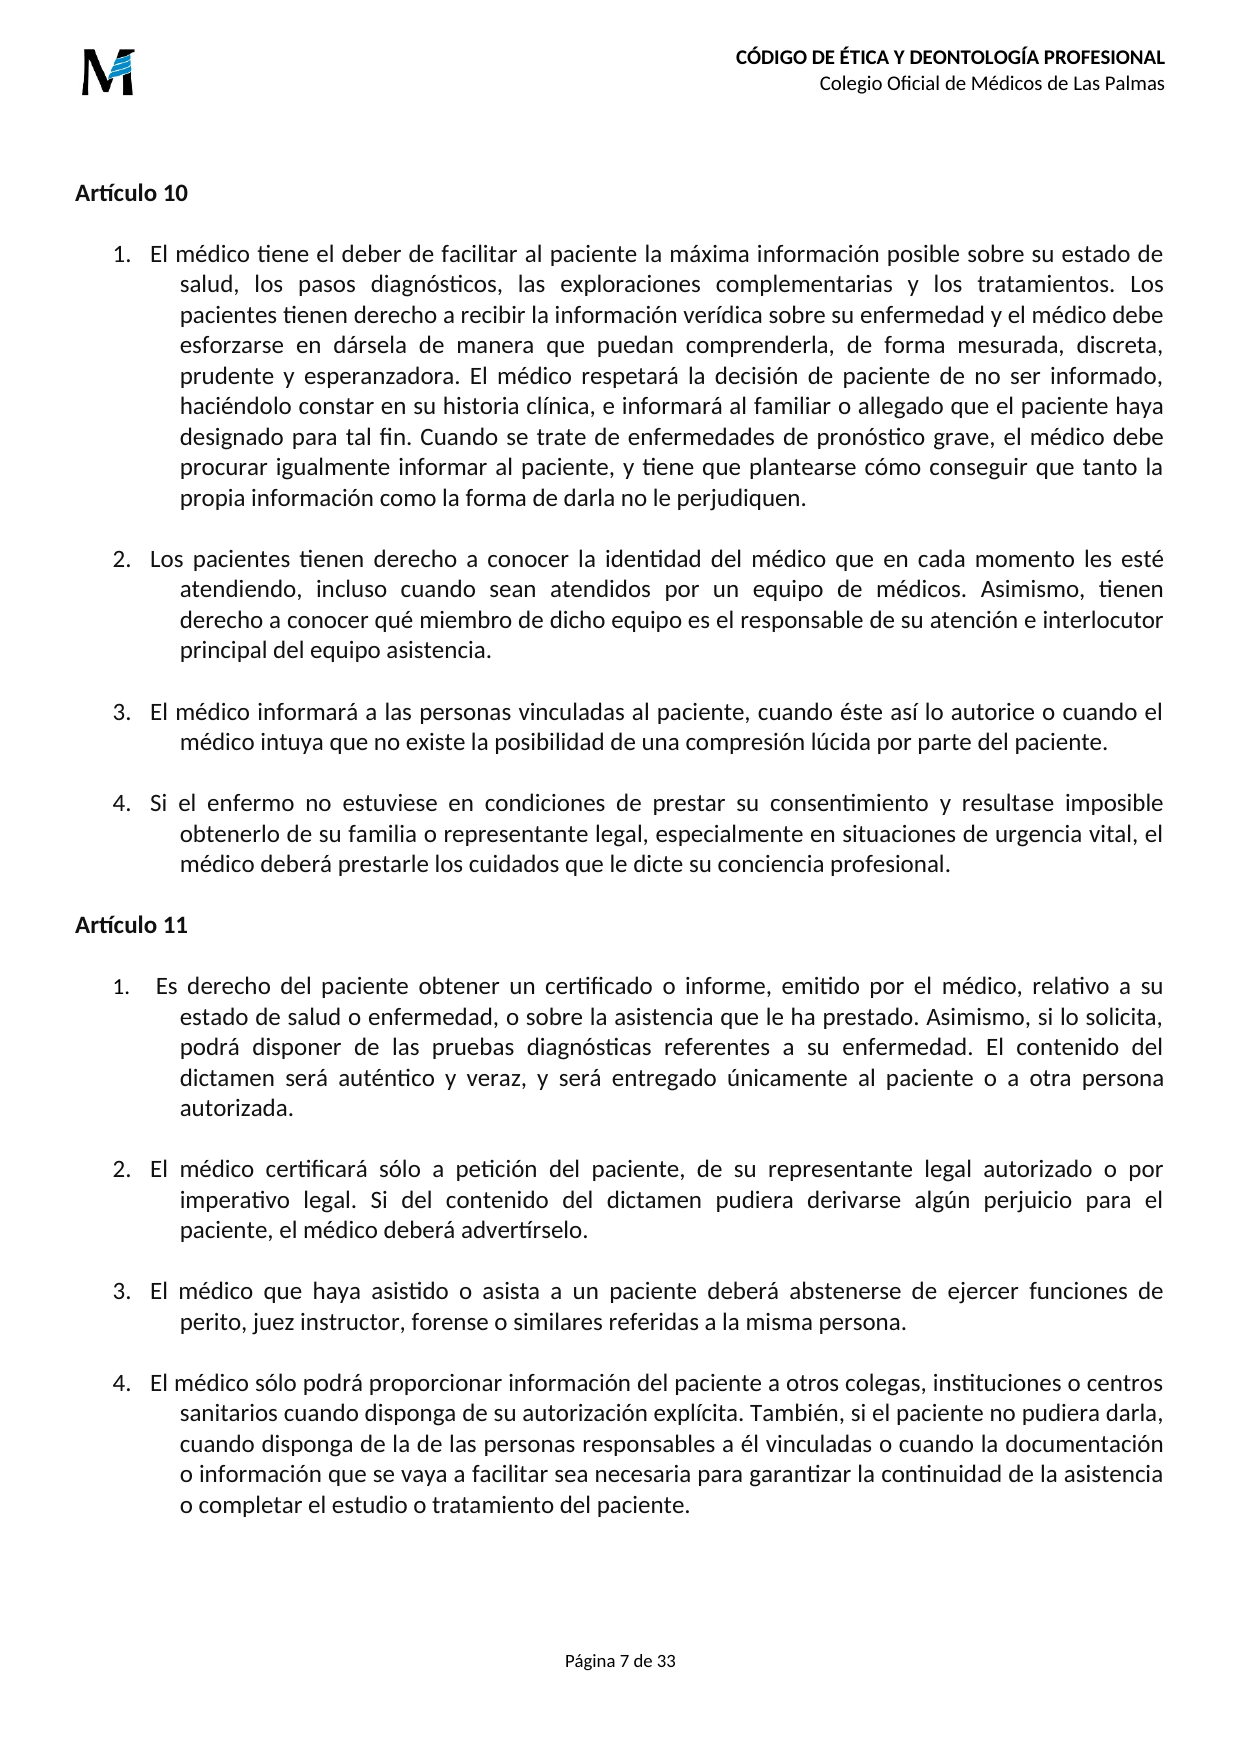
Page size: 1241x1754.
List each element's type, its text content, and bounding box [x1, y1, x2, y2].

list Si el enfermo no estuviese en condiciones de prestar su consentimiento y resultase imposible obtenerlo de su familia o representante legal, especialmente en situaciones de urgencia vital, el médico deberá prestarle los cuidados que le dicte su conciencia profesional. [112, 787, 1165, 879]
text Artículo 11 [75, 909, 1165, 940]
list Los pacientes tienen derecho a conocer la identidad del médico que en cada momento les esté atendiendo, incluso cuando sean atendidos por un equipo de médicos. Asimismo, tienen derecho a conocer qué miembro de dicho equipo es el responsable de su atención e interlocutor principal del equipo asistencia. [112, 543, 1165, 665]
list El médico que haya asistido o asista a un paciente deberá abstenerse de ejercer funciones de perito, juez instructor, forense o similares referidas a la misma persona. [112, 1276, 1165, 1337]
list El médico certificará sólo a petición del paciente, de su representante legal autorizado o por imperativo legal. Si del contenido del dictamen pudiera derivarse algún perjuicio para el paciente, el médico deberá advertírselo. [112, 1153, 1165, 1245]
list Es derecho del paciente obtener un certificado o informe, emitido por el médico, relativo a su estado de salud o enfermedad, o sobre la asistencia que le ha prestado. Asimismo, si lo solicita, podrá disponer de las pruebas diagnósticas referentes a su enfermedad. El contenido del dictamen será auténtico y veraz, y será entregado únicamente al paciente o a otra persona autorizada. [112, 970, 1165, 1123]
list El médico informará a las personas vinculadas al paciente, cuando éste así lo autorice o cuando el médico intuya que no existe la posibilidad de una compresión lúcida por parte del paciente. [112, 696, 1165, 757]
list El médico tiene el deber de facilitar al paciente la máxima información posible sobre su estado de salud, los pasos diagnósticos, las exploraciones complementarias y los tratamientos. Los pacientes tienen derecho a recibir la información verídica sobre su enfermedad y el médico debe esforzarse en dársela de manera que puedan comprenderla, de forma mesurada, discreta, prudente y esperanzadora. El médico respetará la decisión de paciente de no ser informado, haciéndolo constar en su historia clínica, e informará al familiar o allegado que el paciente haya designado para tal fin. Cuando se trate de enfermedades de pronóstico grave, el médico debe procurar igualmente informar al paciente, y tiene que plantearse cómo conseguir que tanto la propia información como la forma de darla no le perjudiquen. [112, 238, 1165, 512]
text Artículo 10 [75, 177, 1165, 207]
list El médico sólo podrá proporcionar información del paciente a otros colegas, instituciones o centros sanitarios cuando disponga de su autorización explícita. También, si el paciente no pudiera darla, cuando disponga de la de las personas responsables a él vinculadas o cuando la documentación o información que se vaya a facilitar sea necesaria para garantizar la continuidad de la asistencia o completar el estudio o tratamiento del paciente. [112, 1367, 1165, 1520]
